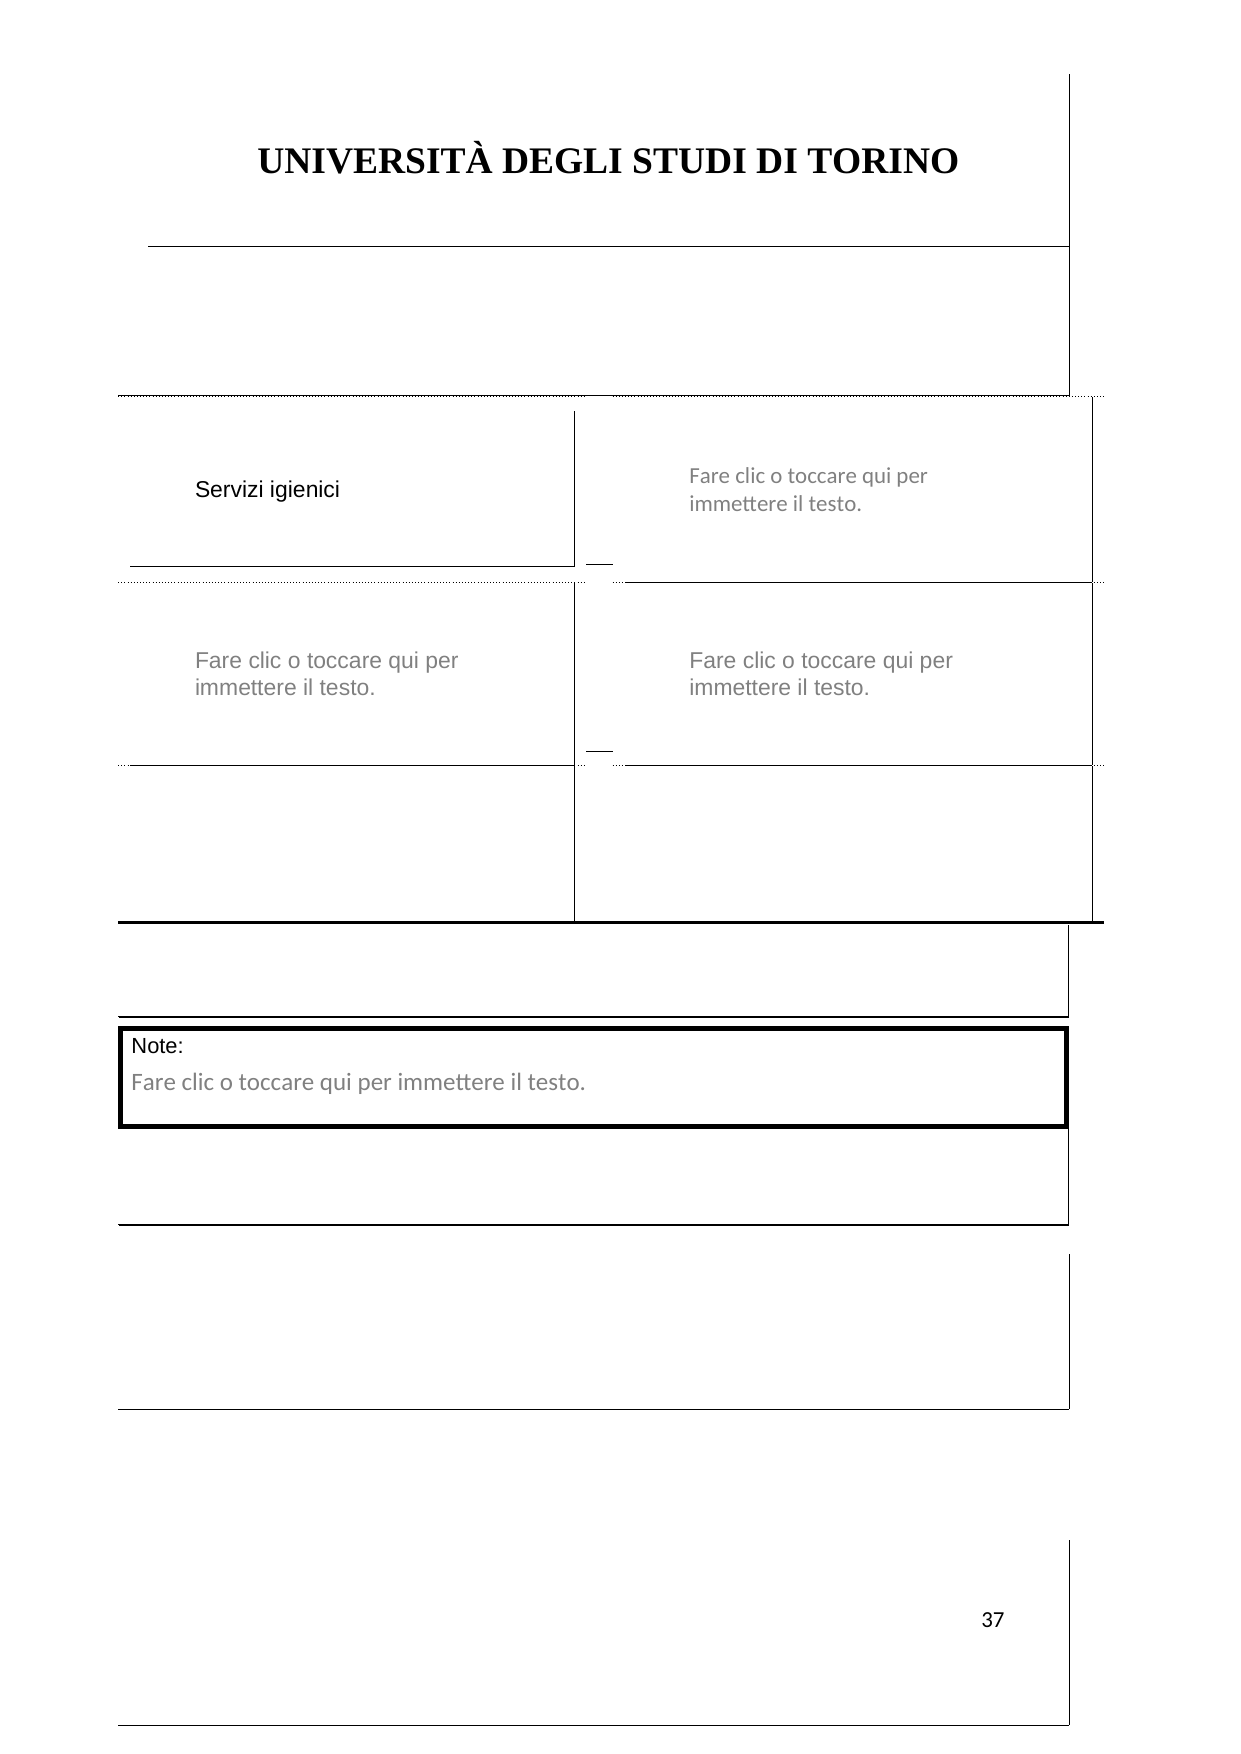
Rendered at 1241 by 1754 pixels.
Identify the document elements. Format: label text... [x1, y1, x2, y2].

table_cell Fare clic o toccare qui per immettere il testo. [613, 396, 1104, 582]
table_cell [575, 765, 586, 921]
table_cell [586, 582, 612, 751]
table_cell [118, 765, 574, 921]
table_cell [613, 765, 1104, 921]
text Note: [123, 1031, 1064, 1058]
table_cell [575, 582, 586, 765]
table_cell Servizi igienici [118, 396, 586, 582]
table_cell [586, 396, 612, 564]
table_cell Fare clic o toccare qui per immettere il testo. [118, 582, 574, 765]
table_cell [586, 752, 612, 765]
table_cell Fare clic o toccare qui per immettere il testo. [613, 582, 1104, 765]
table_cell [586, 565, 612, 582]
text Fare clic o toccare qui per immettere il testo. [123, 1059, 1064, 1124]
table_cell [586, 765, 612, 921]
